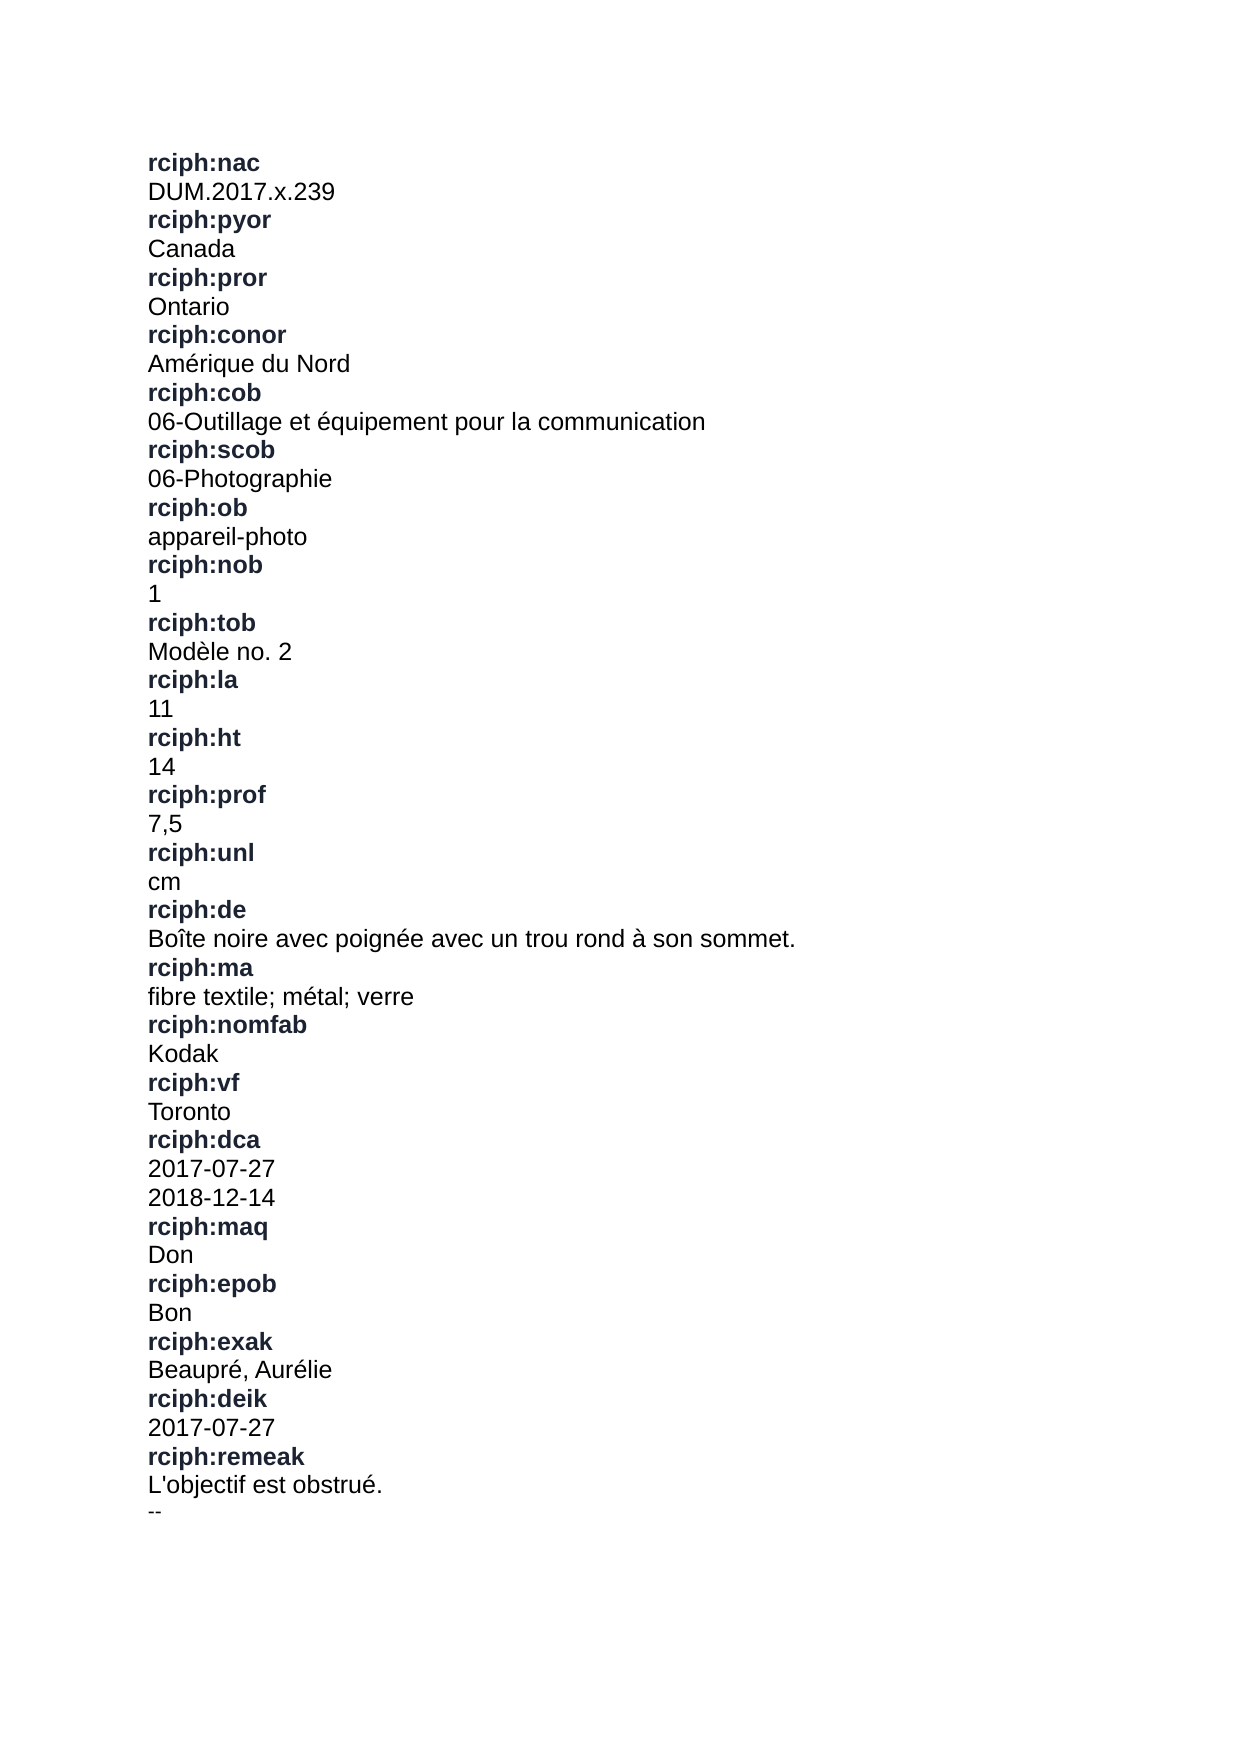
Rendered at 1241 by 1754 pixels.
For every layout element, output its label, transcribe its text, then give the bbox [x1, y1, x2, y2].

text Modèle no. 2 [148, 636, 1092, 665]
text rciph:nob [148, 550, 1092, 579]
text L'objectif est obstrué. [148, 1470, 1092, 1499]
text Toronto [148, 1096, 1092, 1125]
text Kodak [148, 1039, 1092, 1068]
text appareil-photo [148, 521, 1092, 550]
text 14 [148, 751, 1092, 780]
text rciph:ma [148, 953, 1092, 981]
text rciph:dca [148, 1125, 1092, 1154]
text Amérique du Nord [148, 349, 1092, 378]
text 2017-07-27 [148, 1154, 1092, 1183]
text rciph:scob [148, 435, 1092, 464]
text rciph:nac [148, 148, 1092, 176]
text 06-Outillage et équipement pour la communication [148, 406, 1092, 435]
text Beaupré, Aurélie [148, 1355, 1092, 1384]
text Bon [148, 1298, 1092, 1326]
text rciph:conor [148, 320, 1092, 349]
text 06-Photographie [148, 464, 1092, 493]
text rciph:prof [148, 780, 1092, 809]
text cm [148, 866, 1092, 895]
text rciph:pyor [148, 205, 1092, 234]
text 11 [148, 694, 1092, 723]
text rciph:maq [148, 1211, 1092, 1240]
text -- [148, 1499, 1092, 1523]
text rciph:nomfab [148, 1010, 1092, 1039]
text 2017-07-27 [148, 1413, 1092, 1441]
text rciph:de [148, 895, 1092, 924]
text DUM.2017.x.239 [148, 176, 1092, 205]
text rciph:unl [148, 838, 1092, 866]
text Ontario [148, 291, 1092, 320]
text rciph:epob [148, 1269, 1092, 1298]
text Boîte noire avec poignée avec un trou rond à son sommet. [148, 924, 1092, 953]
text 1 [148, 579, 1092, 608]
text Don [148, 1240, 1092, 1269]
text rciph:remeak [148, 1441, 1092, 1470]
text Canada [148, 234, 1092, 263]
text rciph:deik [148, 1384, 1092, 1413]
text 2018-12-14 [148, 1183, 1092, 1211]
text fibre textile; métal; verre [148, 981, 1092, 1010]
text rciph:la [148, 665, 1092, 694]
text rciph:tob [148, 608, 1092, 636]
text rciph:exak [148, 1326, 1092, 1355]
text rciph:ht [148, 723, 1092, 751]
text 7,5 [148, 809, 1092, 838]
text rciph:cob [148, 378, 1092, 406]
text rciph:ob [148, 493, 1092, 521]
text rciph:vf [148, 1068, 1092, 1096]
text rciph:pror [148, 263, 1092, 291]
